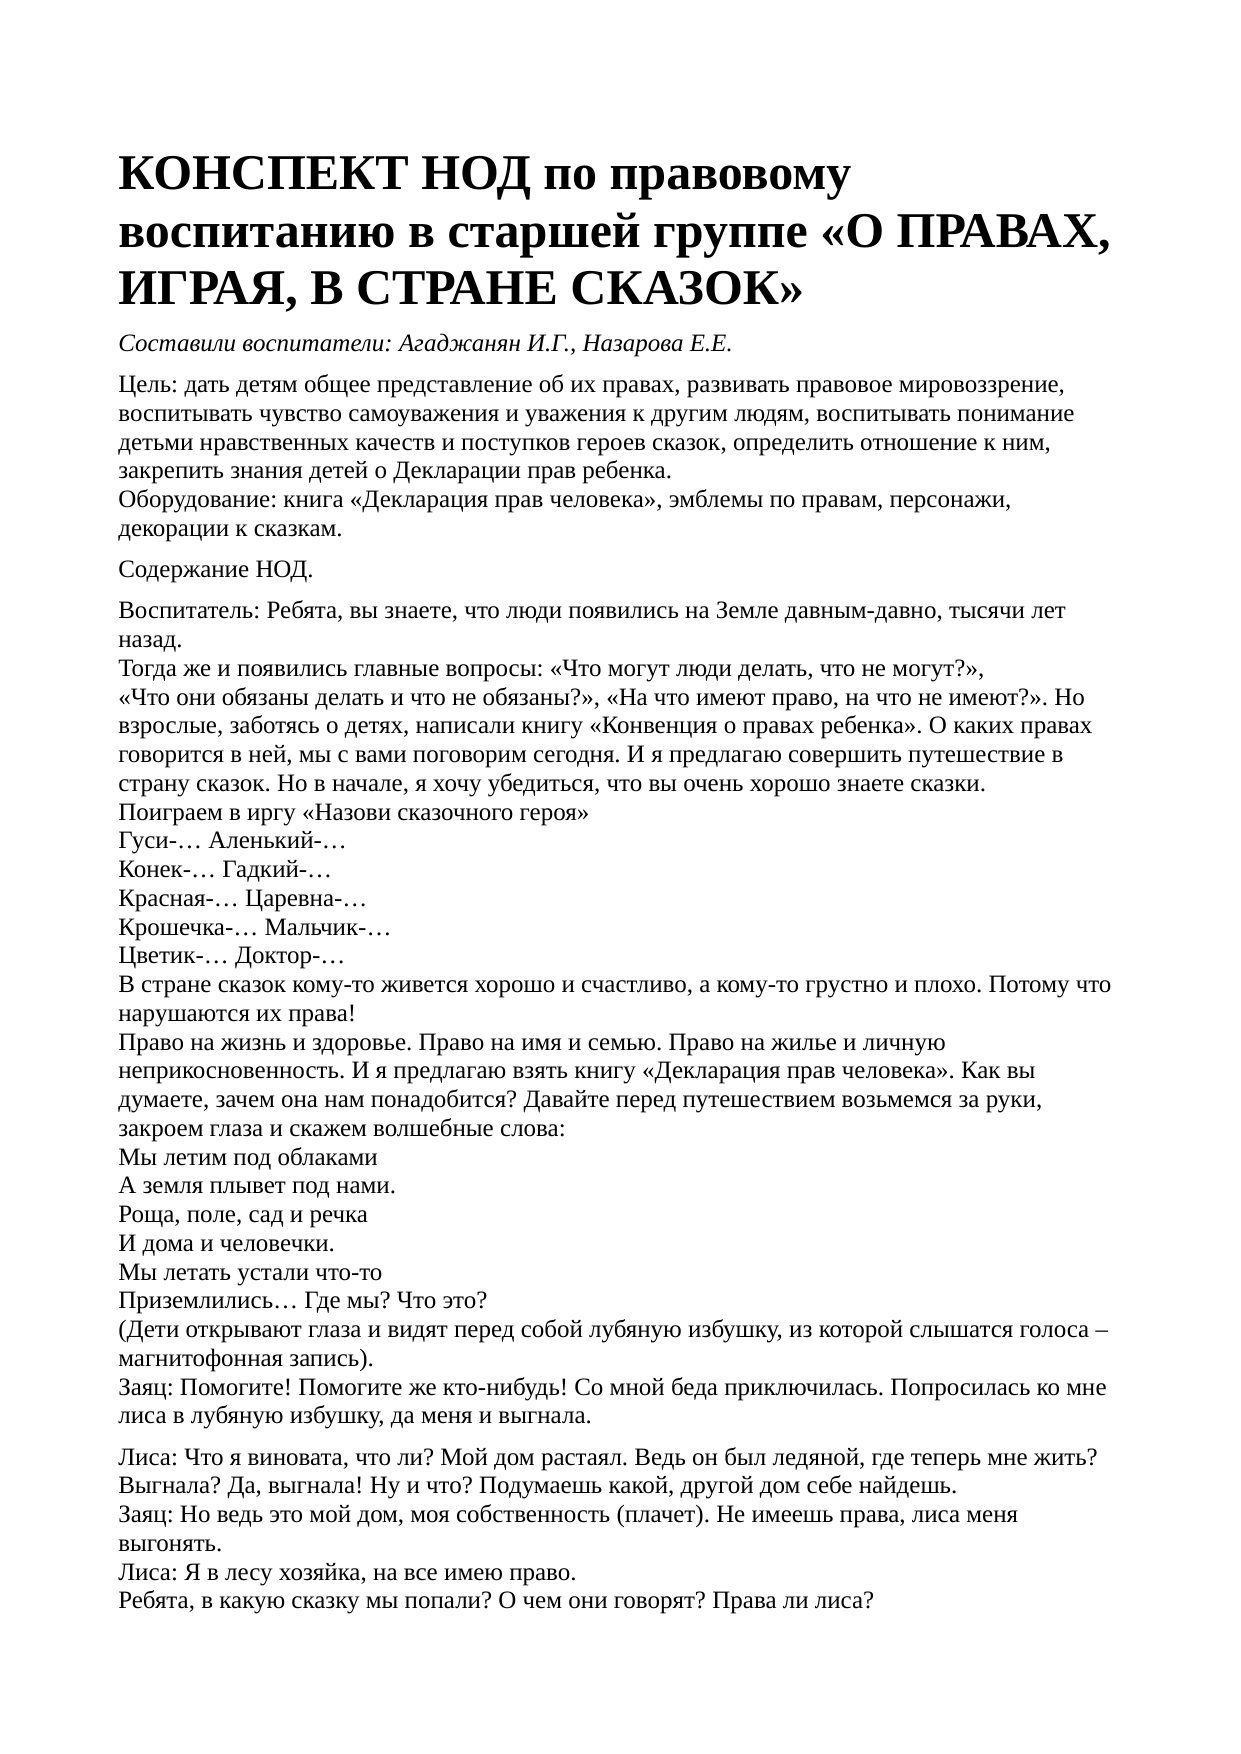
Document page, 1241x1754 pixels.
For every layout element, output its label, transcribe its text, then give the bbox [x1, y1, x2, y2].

text Цель: дать детям общее представление об их правах, развивать правовое мировоззрение, воспитывать чувство самоуважения и уважения к другим людям, воспитывать понимание детьми нравственных качеств и поступков героев сказок, определить отношение к ним, закрепить знания детей о Декларации прав ребенка. Оборудование: книга «Декларация прав человека», эмблемы по правам, персонажи, декорации к сказкам. [118, 369, 1122, 542]
text Содержание НОД. [118, 554, 1122, 583]
subtitle КОНСПЕКТ НОД по правовому воспитанию в старшей группе «О ПРАВАХ, ИГРАЯ, В СТРАНЕ СКАЗОК» [118, 143, 1122, 316]
text Воспитатель: Ребята, вы знаете, что люди появились на Земле давным-давно, тысячи лет назад. Тогда же и появились главные вопросы: «Что могут люди делать, что не могут?», «Что они обязаны делать и что не обязаны?», «На что имеют право, на что не имеют?». Но взрослые, заботясь о детях, написали книгу «Конвенция о правах ребенка». О каких правах говорится в ней, мы с вами поговорим сегодня. И я предлагаю совершить путешествие в страну сказок. Но в начале, я хочу убедиться, что вы очень хорошо знаете сказки. Поиграем в иргу «Назови сказочного героя» Гуси-… Аленький-… Конек-… Гадкий-… Красная-… Царевна-… Крошечка-… Мальчик-… Цветик-… Доктор-… В стране сказок кому-то живется хорошо и счастливо, а кому-то грустно и плохо. Потому что нарушаются их права! Право на жизнь и здоровье. Право на имя и семью. Право на жилье и личную неприкосновенность. И я предлагаю взять книгу «Декларация прав человека». Как вы думаете, зачем она нам понадобится? Давайте перед путешествием возьмемся за руки, закроем глаза и скажем волшебные слова: Мы летим под облаками А земля плывет под нами. Роща, поле, сад и речка И дома и человечки. Мы летать устали что-то Приземлились… Где мы? Что это? (Дети открывают глаза и видят перед собой лубяную избушку, из которой слышатся голоса – магнитофонная запись). Заяц: Помогите! Помогите же кто-нибудь! Со мной беда приключилась. Попросилась ко мне лиса в лубяную избушку, да меня и выгнала. [118, 596, 1122, 1429]
text Лиса: Что я виновата, что ли? Мой дом растаял. Ведь он был ледяной, где теперь мне жить? Выгнала? Да, выгнала! Ну и что? Подумаешь какой, другой дом себе найдешь. Заяц: Но ведь это мой дом, моя собственность (плачет). Не имеешь права, лиса меня выгонять. Лиса: Я в лесу хозяйка, на все имею право. Ребята, в какую сказку мы попали? О чем они говорят? Права ли лиса? [118, 1442, 1122, 1614]
text Составили воспитатели: Агаджанян И.Г., Назарова Е.Е. [118, 328, 1122, 357]
